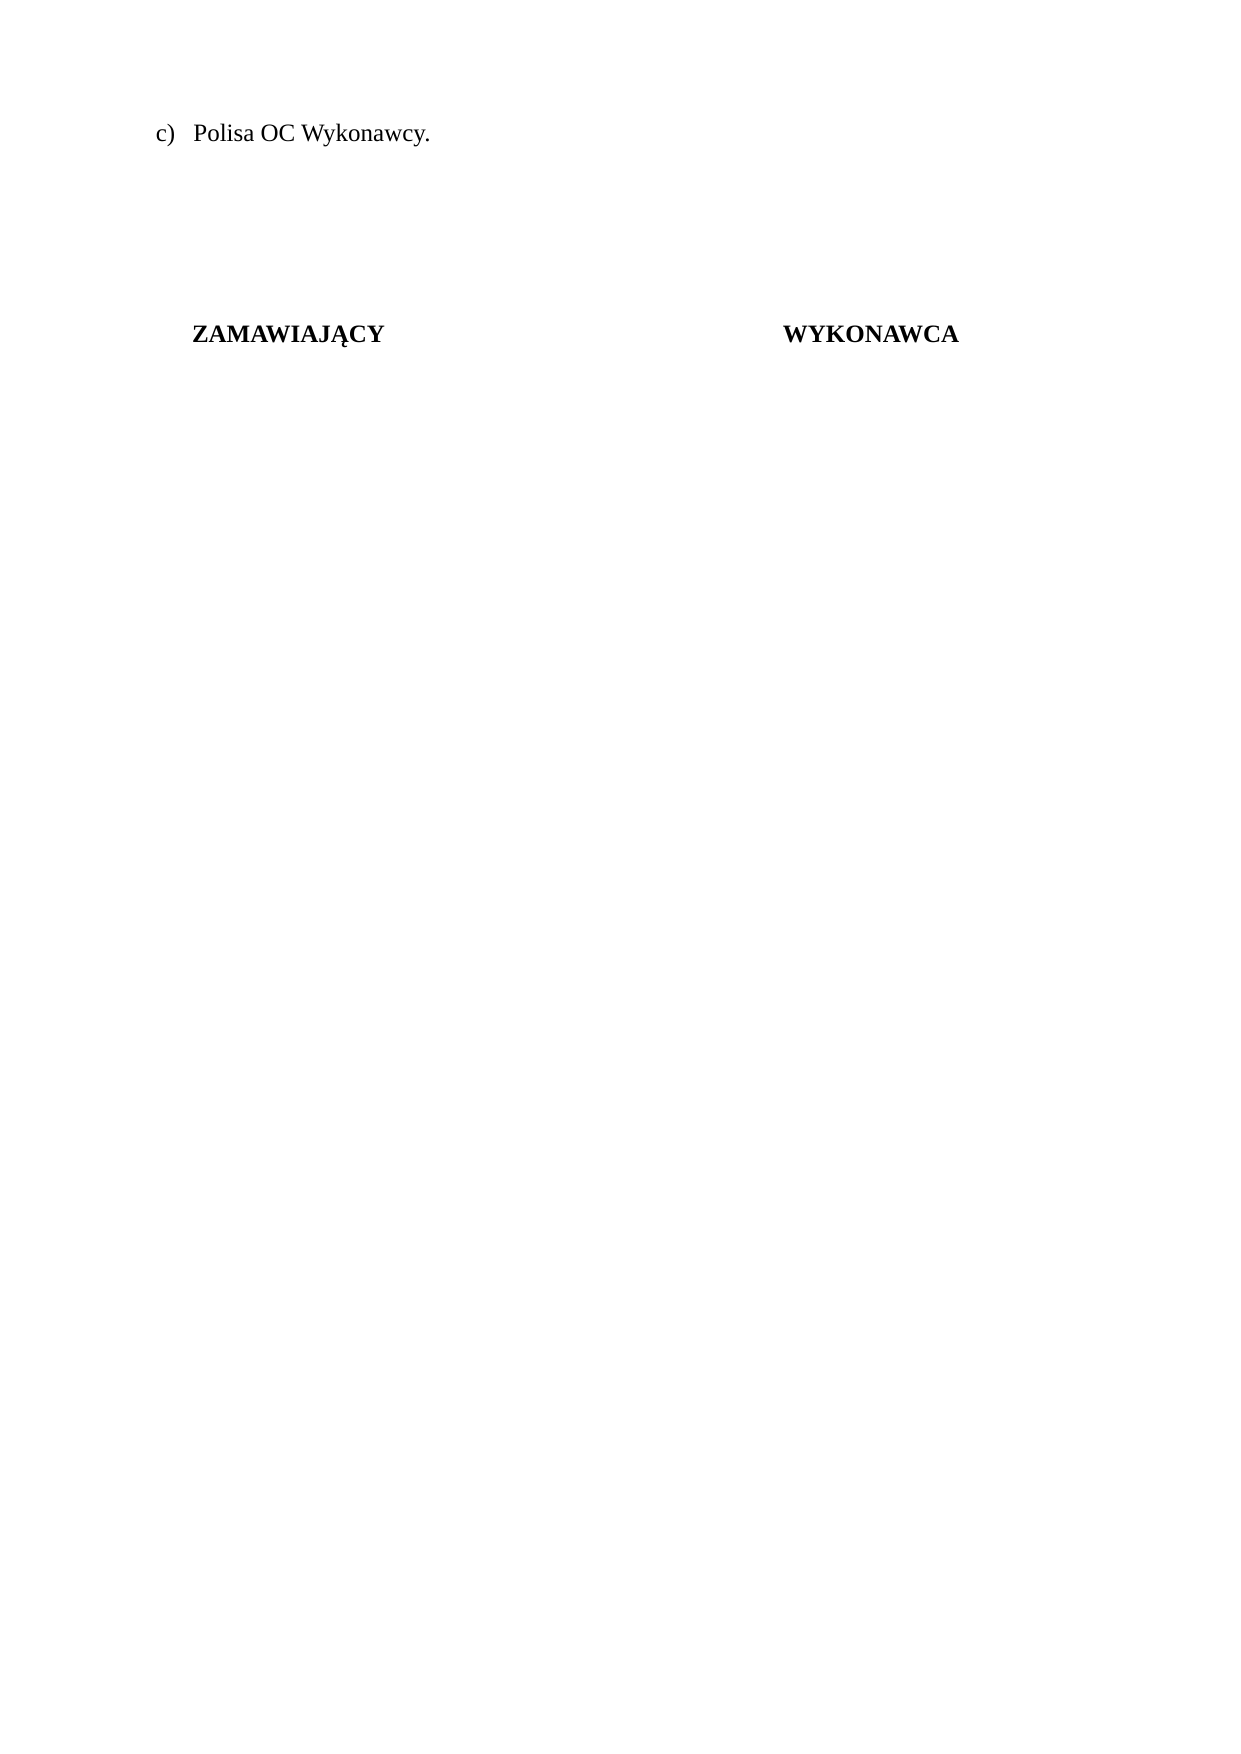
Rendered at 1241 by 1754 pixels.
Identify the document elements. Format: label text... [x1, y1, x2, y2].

list Polisa OC Wykonawcy. [156, 118, 1122, 147]
text ZAMAWIAJĄCY WYKONAWCA [192, 319, 1122, 348]
